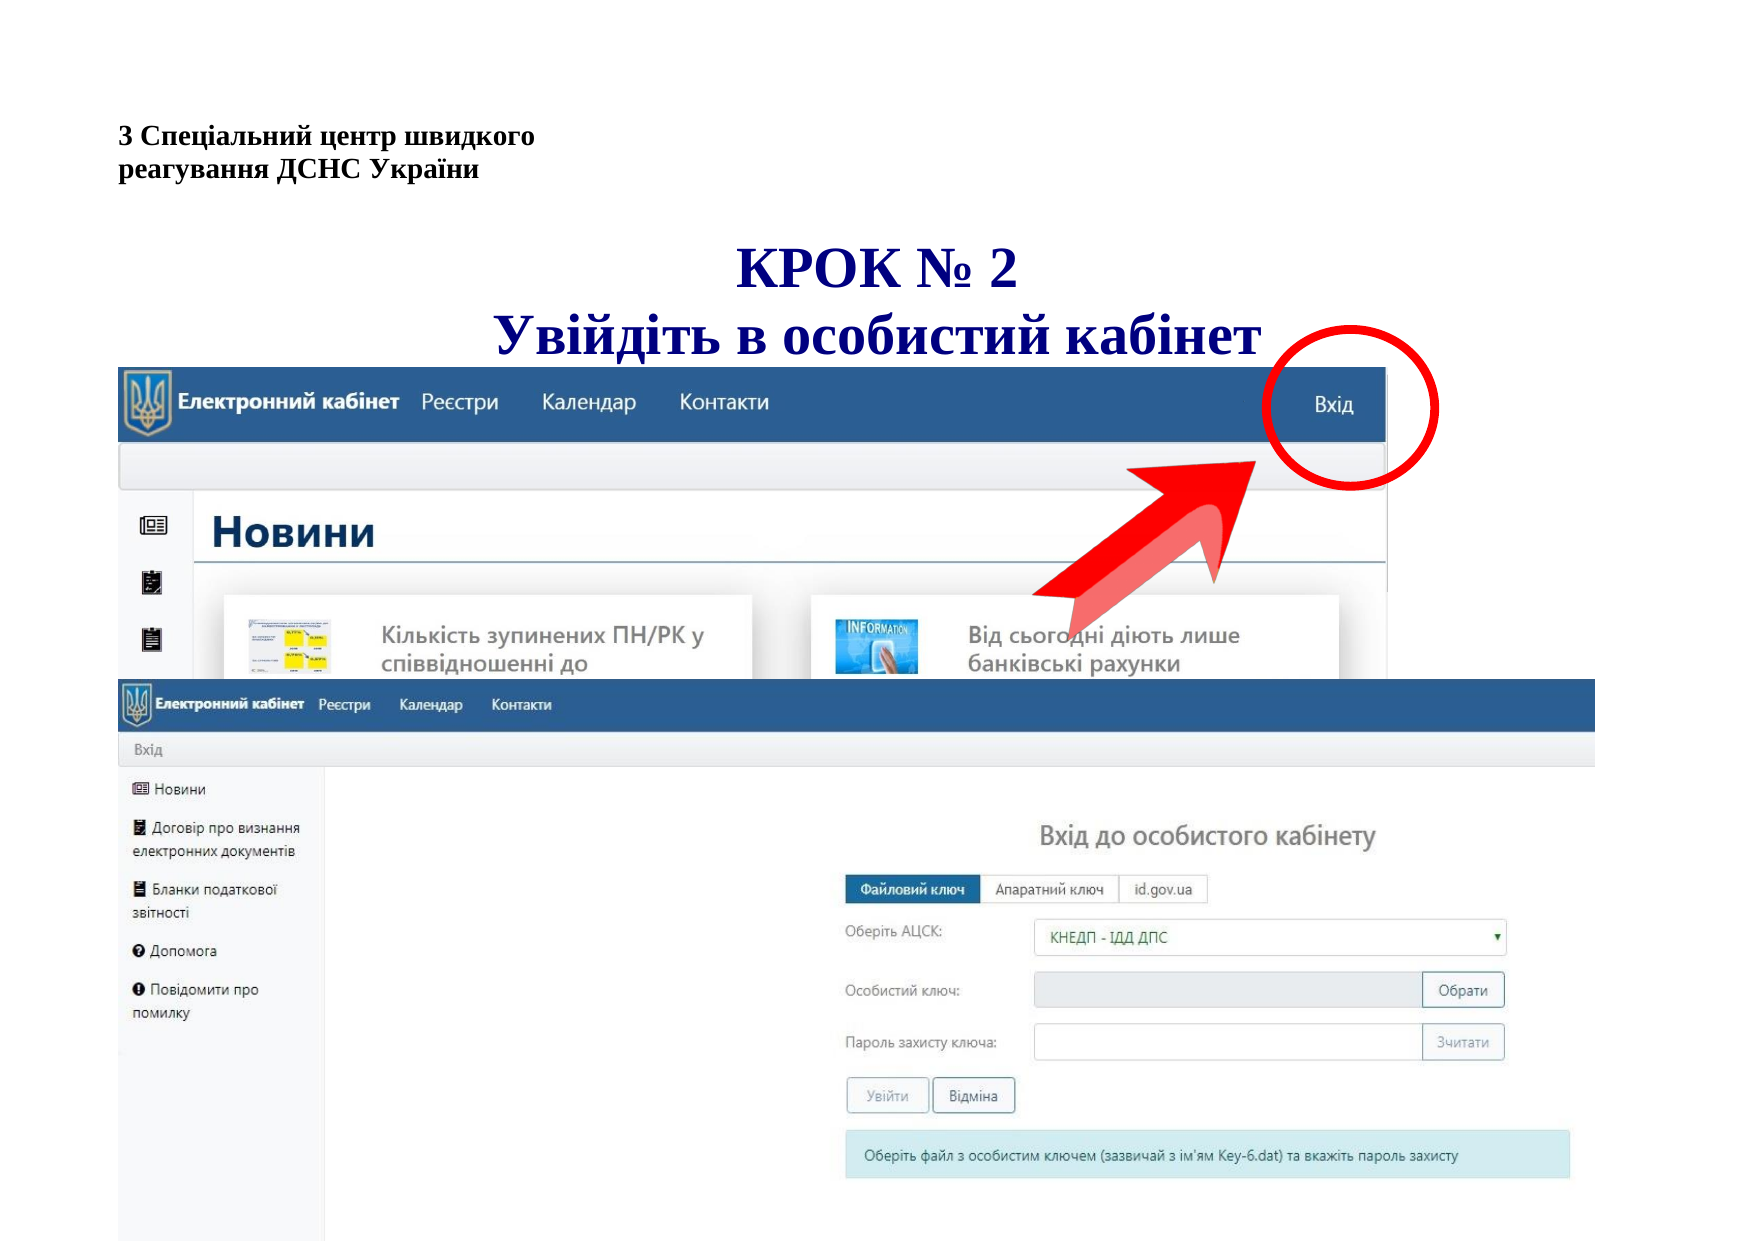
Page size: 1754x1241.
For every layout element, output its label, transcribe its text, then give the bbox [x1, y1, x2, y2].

picture [118, 367, 1595, 1241]
text КРОК № 2 [118, 233, 1636, 300]
text реагування ДСНС України [118, 152, 1636, 185]
text 3 Спеціальний центр швидкого [118, 118, 1636, 152]
text Увійдіть в особистий кабінет [118, 300, 1636, 367]
picture [1271, 367, 1388, 481]
